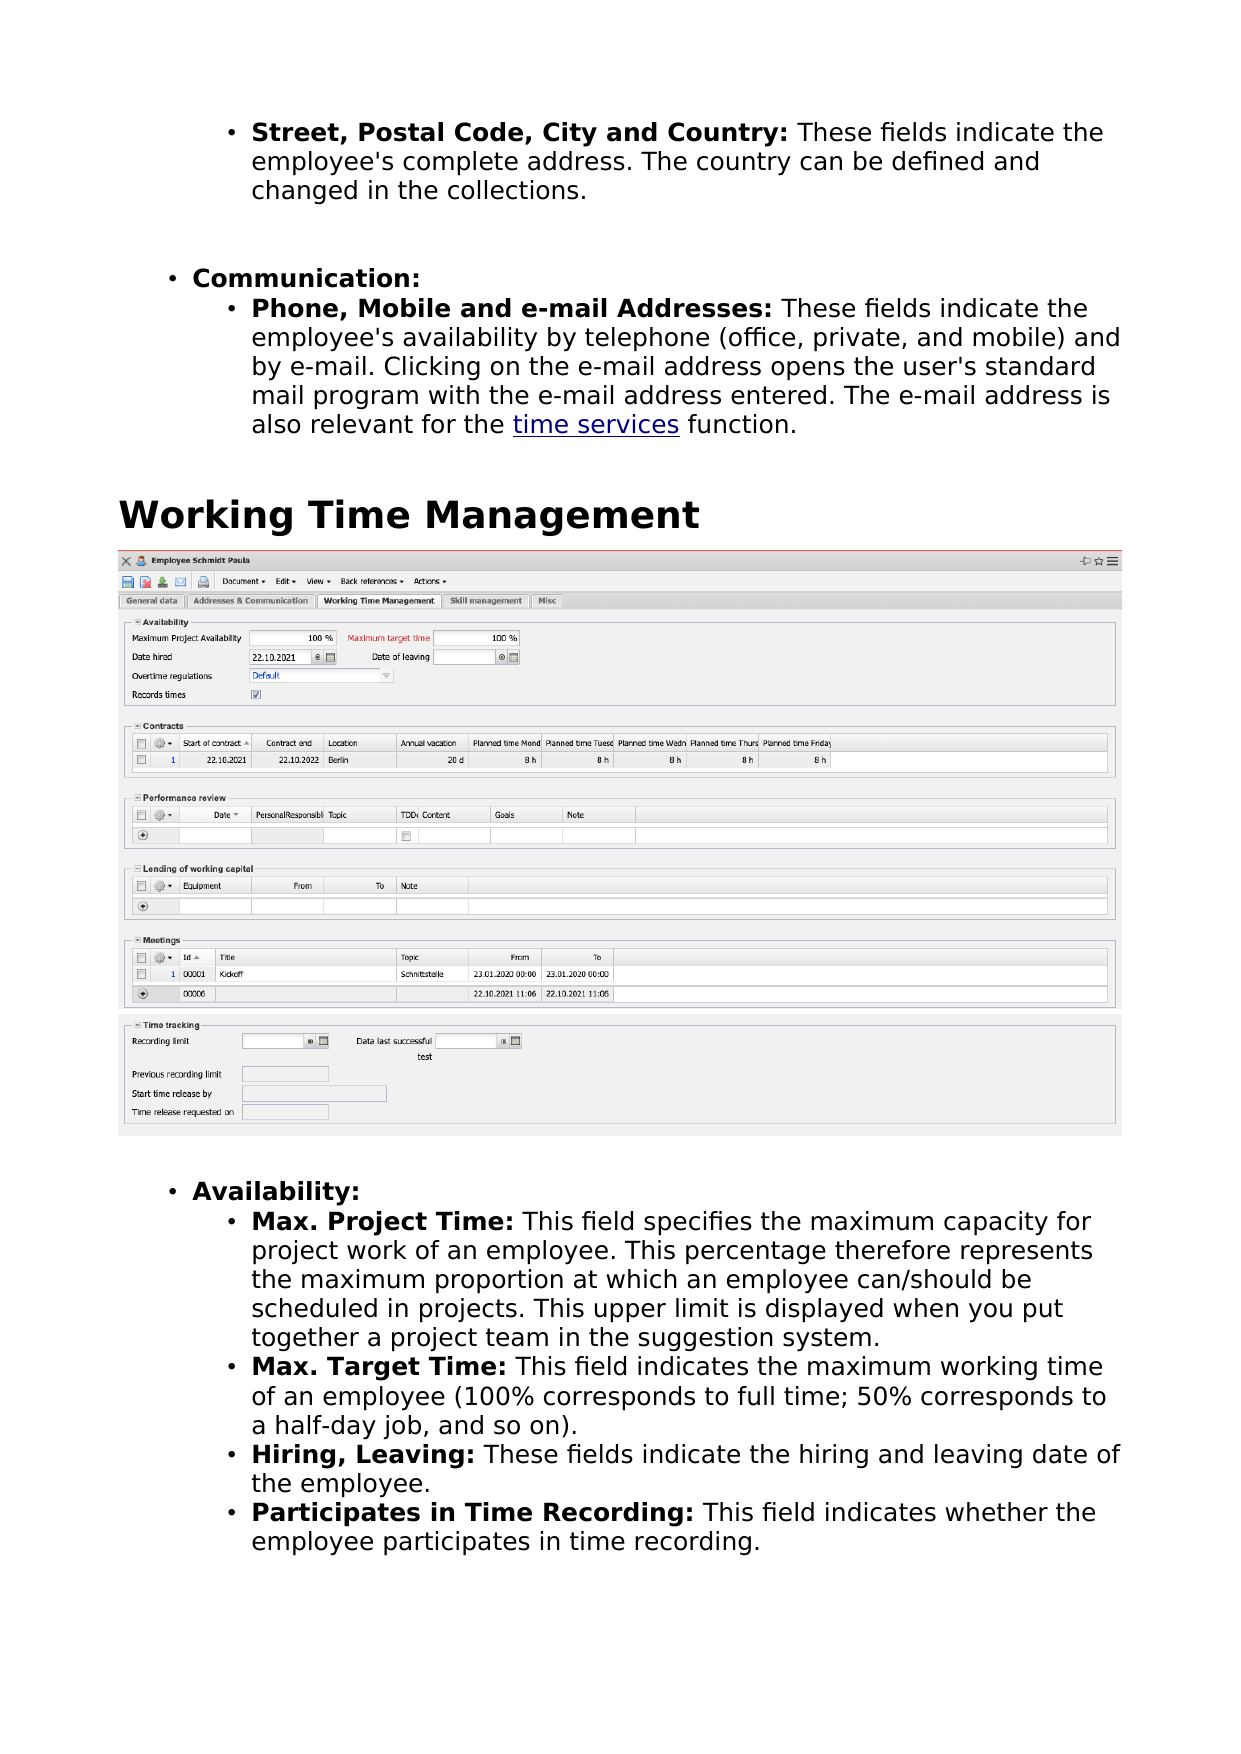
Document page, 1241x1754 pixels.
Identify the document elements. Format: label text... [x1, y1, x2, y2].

list Street, Postal Code, City and Country: These fields indicate the employee's complete address. The country can be defined and changed in the collections. [236, 118, 1122, 206]
list Availability: [177, 1178, 1122, 1207]
list Phone, Mobile and e-mail Addresses: These fields indicate the employee's availability by telephone (office, private, and mobile) and by e-mail. Clicking on the e-mail address opens the user's standard mail program with the e-mail address entered. The e-mail address is also relevant for the time services function. [236, 294, 1122, 439]
list Max. Target Time: This field indicates the maximum working time of an employee (100% corresponds to full time; 50% corresponds to a half-day job, and so on). [236, 1353, 1122, 1440]
picture [118, 1014, 1123, 1136]
list Max. Project Time: This field specifies the maximum capacity for project work of an employee. This percentage therefore represents the maximum proportion at which an employee can/should be scheduled in projects. This upper limit is displayed when you put together a project team in the suggestion system. [236, 1207, 1122, 1353]
picture [118, 550, 1123, 1009]
list Communication: [177, 264, 1122, 294]
list Participates in Time Recording: This field indicates whether the employee participates in time recording. [236, 1498, 1122, 1557]
subtitle Working Time Management [118, 494, 1122, 538]
list Hiring, Leaving: These fields indicate the hiring and leaving date of the employee. [236, 1440, 1122, 1498]
